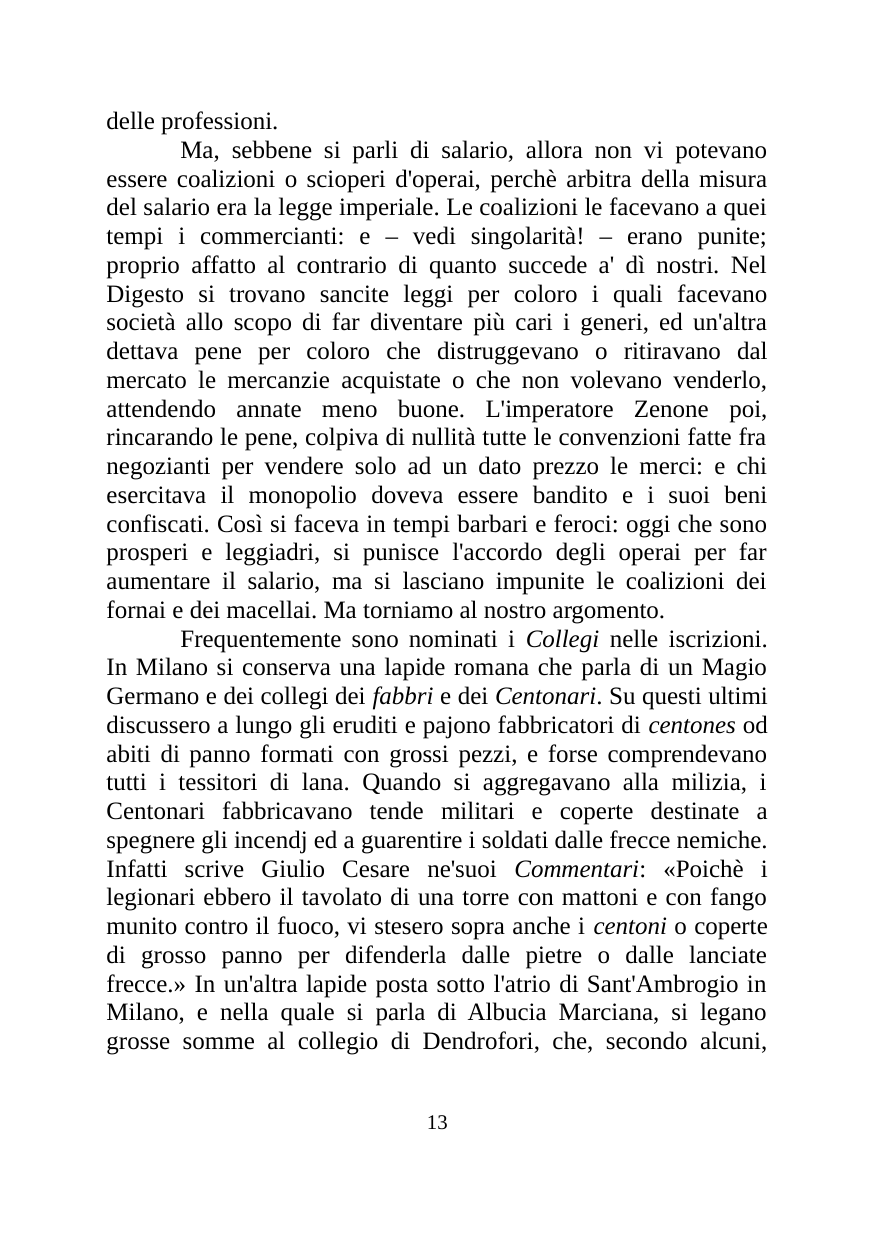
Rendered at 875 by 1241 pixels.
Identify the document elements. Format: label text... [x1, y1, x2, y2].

text Frequentemente sono nominati i Collegi nelle iscrizioni. In Milano si conserva una lapide romana che parla di un Magio Germano e dei collegi dei fabbri e dei Centonari. Su questi ultimi discussero a lungo gli eruditi e pajono fabbricatori di centones od abiti di panno formati con grossi pezzi, e forse comprendevano tutti i tessitori di lana. Quando si aggregavano alla milizia, i Centonari fabbricavano tende militari e coperte destinate a spegnere gli incendj ed a guarentire i soldati dalle frecce nemiche. Infatti scrive Giulio Cesare ne'suoi Commentari: «Poichè i legionari ebbero il tavolato di una torre con mattoni e con fango munito contro il fuoco, vi stesero sopra anche i centoni o coperte di grosso panno per difenderla dalle pietre o dalle lanciate frecce.» In un'altra lapide posta sotto l'atrio di Sant'Ambrogio in Milano, e nella quale si parla di Albucia Marciana, si legano grosse somme al collegio di Dendrofori, che, secondo alcuni, [106, 624, 768, 1055]
text delle professioni. [106, 106, 768, 135]
text Ma, sebbene si parli di salario, allora non vi potevano essere coalizioni o scioperi d'operai, perchè arbitra della misura del salario era la legge imperiale. Le coalizioni le facevano a quei tempi i commercianti: e – vedi singolarità! – erano punite; proprio affatto al contrario di quanto succede a' dì nostri. Nel Digesto si trovano sancite leggi per coloro i quali facevano società allo scopo di far diventare più cari i generi, ed un'altra dettava pene per coloro che distruggevano o ritiravano dal mercato le mercanzie acquistate o che non volevano venderlo, attendendo annate meno buone. L'imperatore Zenone poi, rincarando le pene, colpiva di nullità tutte le convenzioni fatte fra negozianti per vendere solo ad un dato prezzo le merci: e chi esercitava il monopolio doveva essere bandito e i suoi beni confiscati. Così si faceva in tempi barbari e feroci: oggi che sono prosperi e leggiadri, si punisce l'accordo degli operai per far aumentare il salario, ma si lasciano impunite le coalizioni dei fornai e dei macellai. Ma torniamo al nostro argomento. [106, 135, 768, 624]
